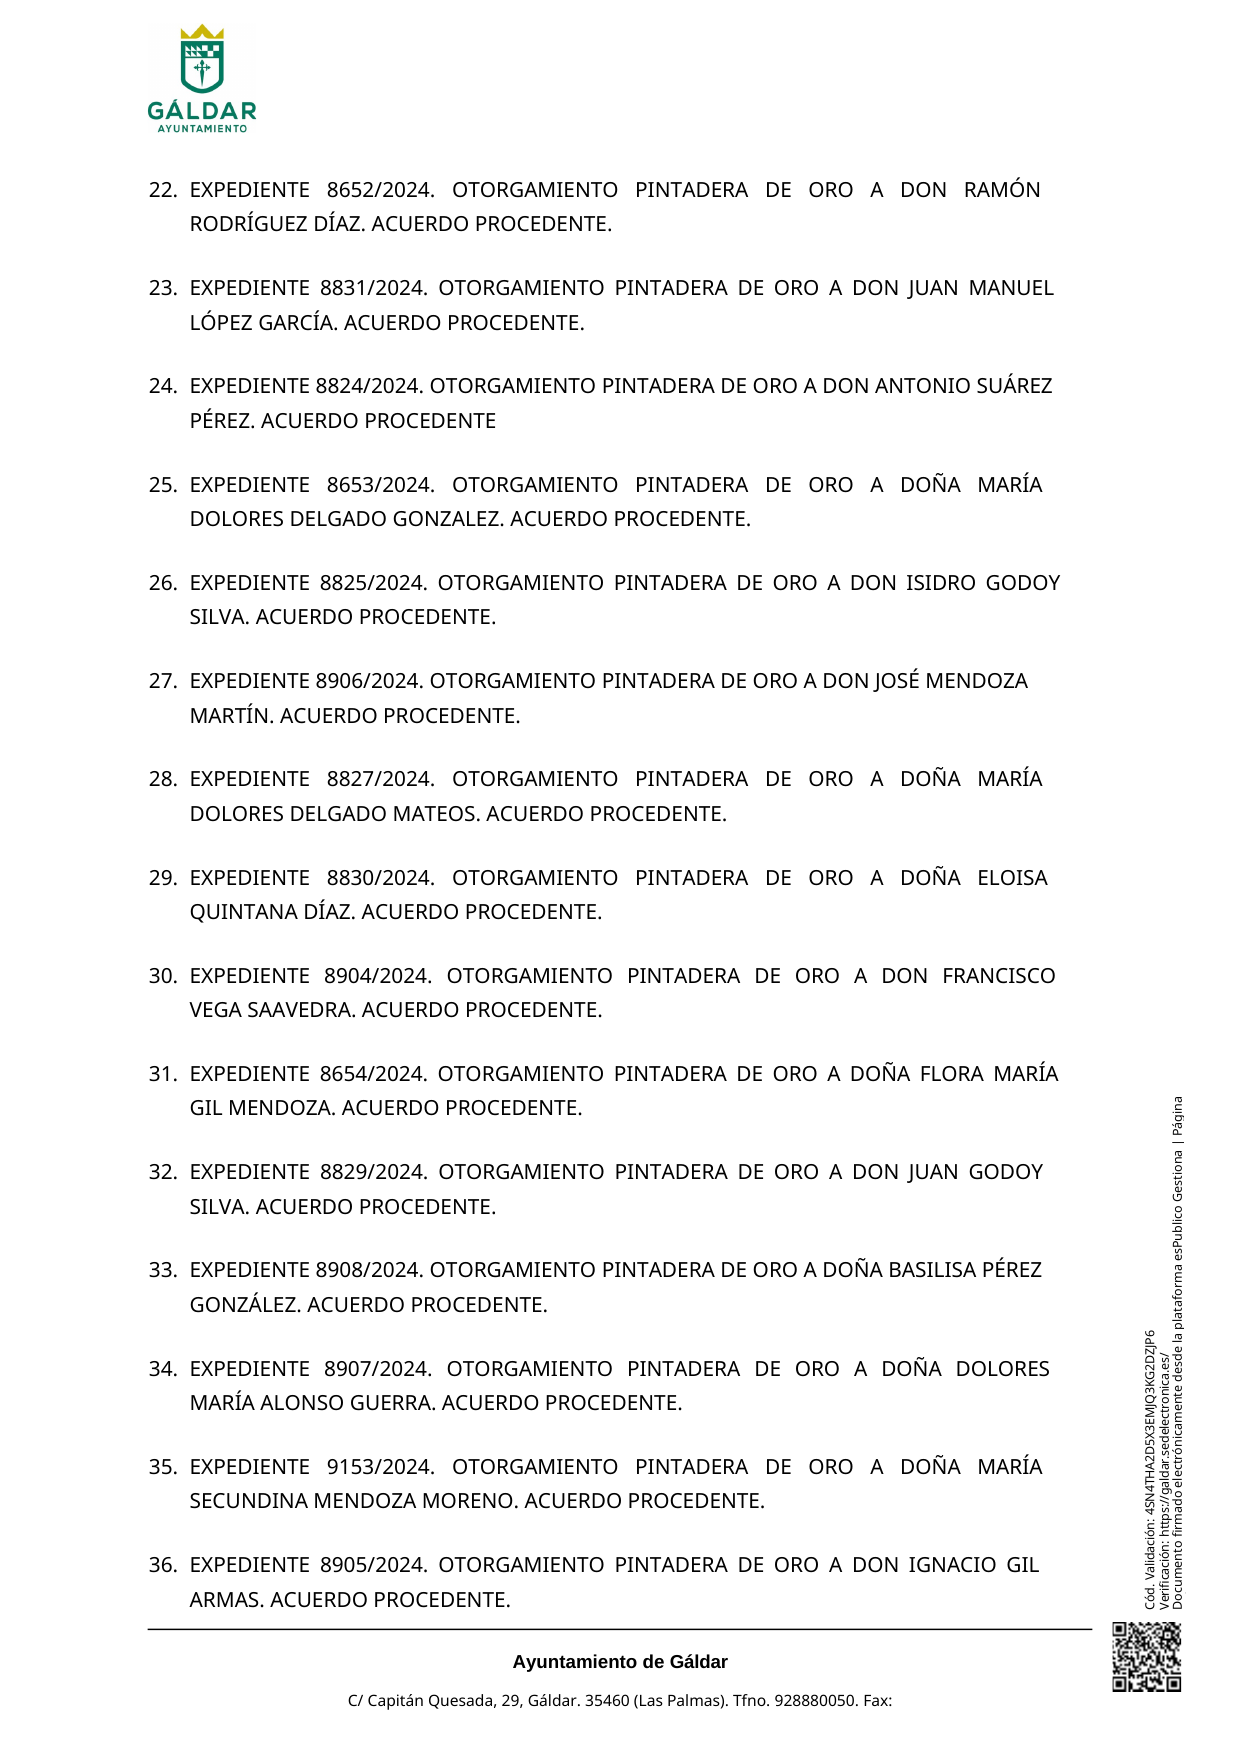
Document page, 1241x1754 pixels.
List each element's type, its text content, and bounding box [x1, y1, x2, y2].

list EXPEDIENTE 8905/2024. OTORGAMIENTO PINTADERA DE ORO A DON IGNACIO GIL ARMAS. ACUERDO PROCEDENTE. [149, 1550, 1093, 1613]
list EXPEDIENTE 8907/2024. OTORGAMIENTO PINTADERA DE ORO A DOÑA DOLORES MARÍA ALONSO GUERRA. ACUERDO PROCEDENTE. [149, 1354, 1093, 1417]
picture [1112, 1622, 1182, 1692]
list EXPEDIENTE 8830/2024. OTORGAMIENTO PINTADERA DE ORO A DOÑA ELOISA QUINTANA DÍAZ. ACUERDO PROCEDENTE. [149, 863, 1093, 926]
list EXPEDIENTE 8654/2024. OTORGAMIENTO PINTADERA DE ORO A DOÑA FLORA MARÍA GIL MENDOZA. ACUERDO PROCEDENTE. [149, 1059, 1093, 1122]
list EXPEDIENTE 8653/2024. OTORGAMIENTO PINTADERA DE ORO A DOÑA MARÍA DOLORES DELGADO GONZALEZ. ACUERDO PROCEDENTE. [149, 470, 1093, 533]
list EXPEDIENTE 8904/2024. OTORGAMIENTO PINTADERA DE ORO A DON FRANCISCO VEGA SAAVEDRA. ACUERDO PROCEDENTE. [149, 961, 1093, 1024]
list EXPEDIENTE 8906/2024. OTORGAMIENTO PINTADERA DE ORO A DON JOSÉ MENDOZA MARTÍN. ACUERDO PROCEDENTE. [149, 666, 1093, 729]
list EXPEDIENTE 8824/2024. OTORGAMIENTO PINTADERA DE ORO A DON ANTONIO SUÁREZ PÉREZ. ACUERDO PROCEDENTE [149, 372, 1093, 434]
text Documento firmado electrónicamente desde la plataforma esPublico Gestiona | Página 3 de 4 [1170, 1091, 1186, 1612]
list EXPEDIENTE 8829/2024. OTORGAMIENTO PINTADERA DE ORO A DON JUAN GODOY SILVA. ACUERDO PROCEDENTE. [149, 1157, 1093, 1220]
list EXPEDIENTE 8831/2024. OTORGAMIENTO PINTADERA DE ORO A DON JUAN MANUEL LÓPEZ GARCÍA. ACUERDO PROCEDENTE. [149, 273, 1093, 336]
list EXPEDIENTE 8825/2024. OTORGAMIENTO PINTADERA DE ORO A DON ISIDRO GODOY SILVA. ACUERDO PROCEDENTE. [149, 568, 1093, 631]
list EXPEDIENTE 8827/2024. OTORGAMIENTO PINTADERA DE ORO A DOÑA MARÍA DOLORES DELGADO MATEOS. ACUERDO PROCEDENTE. [149, 764, 1093, 827]
picture [147, 23, 257, 133]
list EXPEDIENTE 8652/2024. OTORGAMIENTO PINTADERA DE ORO A DON RAMÓN RODRÍGUEZ DÍAZ. ACUERDO PROCEDENTE. [149, 175, 1093, 238]
text Cód. Validación: 4SN4THA2D5X3EMJQ3KG2DZJP6 [1143, 1091, 1156, 1612]
text Verificación: https://galdar.sedelectronica.es/ [1158, 1091, 1170, 1612]
list EXPEDIENTE 8908/2024. OTORGAMIENTO PINTADERA DE ORO A DOÑA BASILISA PÉREZ GONZÁLEZ. ACUERDO PROCEDENTE. [149, 1256, 1093, 1318]
list EXPEDIENTE 9153/2024. OTORGAMIENTO PINTADERA DE ORO A DOÑA MARÍA SECUNDINA MENDOZA MORENO. ACUERDO PROCEDENTE. [149, 1452, 1093, 1515]
